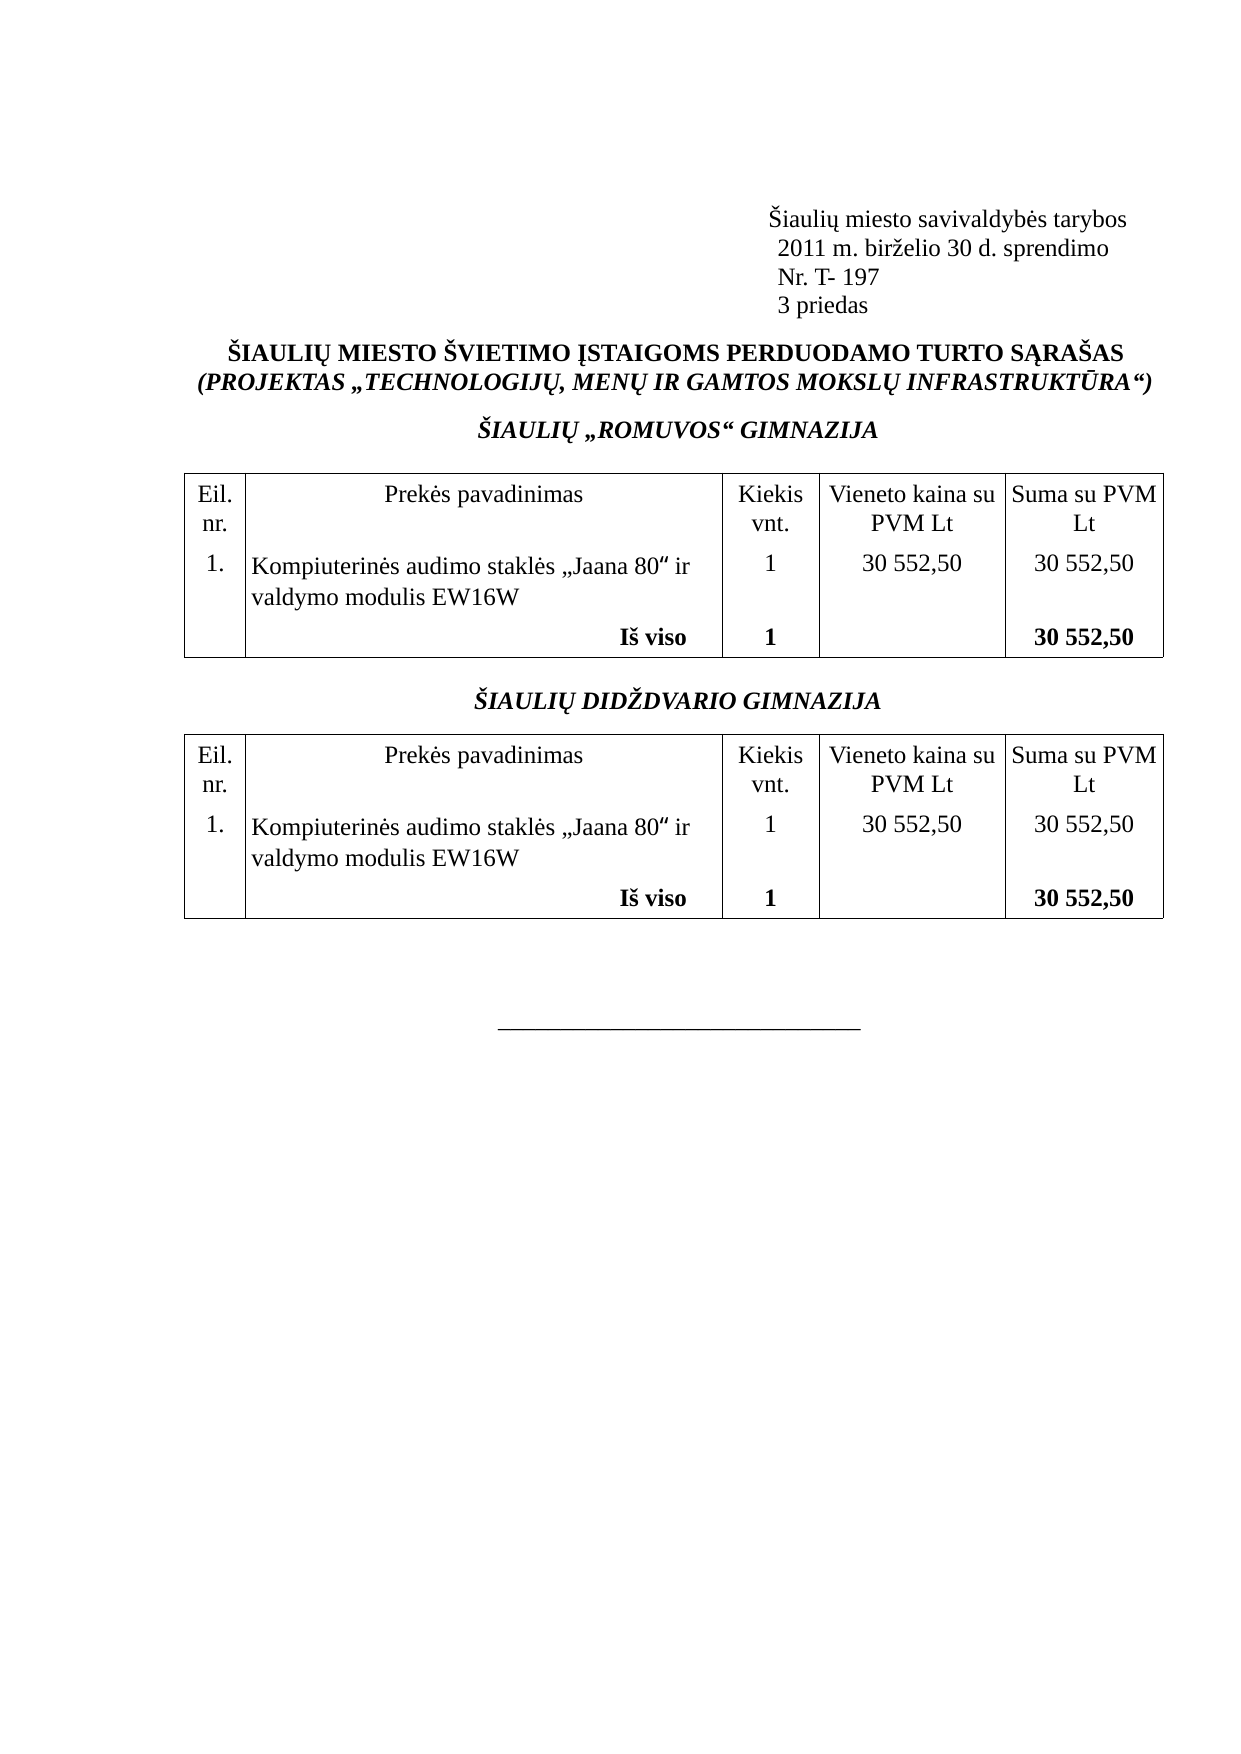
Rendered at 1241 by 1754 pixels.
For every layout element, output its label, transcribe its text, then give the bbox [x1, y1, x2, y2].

table_cell 30 552,50 [1006, 803, 1163, 878]
table_cell Kompiuterinės audimo staklės „Jaana 80“ ir valdymo modulis EW16W [246, 542, 722, 616]
table_header Suma su PVM Lt [1006, 735, 1163, 803]
table_cell [820, 616, 1005, 657]
text (PROJEKTAS „TECHNOLOGIJŲ, MENŲ IR GAMTOS MOKSLŲ INFRASTRUKTŪRA“) [177, 367, 1181, 396]
table_header Eil. nr. [185, 474, 245, 542]
table_cell 1 [723, 542, 819, 616]
table_cell 1 [723, 878, 819, 918]
table_cell 30 552,50 [1006, 616, 1163, 657]
table_cell [820, 878, 1005, 918]
table_cell 1 [723, 803, 819, 878]
text ŠIAULIŲ „ROMUVOS“ GIMNAZIJA [177, 415, 1181, 444]
table_header Kiekis vnt. [723, 474, 819, 542]
text Nr. T- 197 [177, 262, 1181, 291]
text ŠIAULIŲ MIESTO ŠVIETIMO ĮSTAIGOMS PERDUODAMO TURTO SĄRAŠAS [177, 338, 1181, 367]
table_cell 1 [723, 616, 819, 657]
table_header Prekės pavadinimas [246, 735, 722, 803]
table_header Eil. nr. [185, 735, 245, 803]
table_header Suma su PVM Lt [1006, 474, 1163, 542]
text _____________________________ [177, 1004, 1181, 1033]
table_cell 30 552,50 [820, 542, 1005, 616]
table_cell [185, 616, 245, 657]
table_cell 1. [185, 542, 245, 616]
table_header Prekės pavadinimas [246, 474, 722, 542]
text Šiaulių miesto savivaldybės tarybos [694, 204, 1181, 233]
table_header Kiekis vnt. [723, 735, 819, 803]
table_cell [185, 878, 245, 918]
table_cell 30 552,50 [1006, 542, 1163, 616]
table_header Vieneto kaina su PVM Lt [820, 735, 1005, 803]
table_header Vieneto kaina su PVM Lt [820, 474, 1005, 542]
table_cell 1. [185, 803, 245, 878]
text ŠIAULIŲ DIDŽDVARIO GIMNAZIJA [177, 686, 1181, 715]
table_cell Kompiuterinės audimo staklės „Jaana 80“ ir valdymo modulis EW16W [246, 803, 722, 878]
text 2011 m. birželio 30 d. sprendimo [177, 233, 1181, 262]
table_cell 30 552,50 [1006, 878, 1163, 918]
table_cell Iš viso [246, 616, 722, 657]
table_cell Iš viso [246, 878, 722, 918]
text 3 priedas [177, 291, 1181, 319]
table_cell 30 552,50 [820, 803, 1005, 878]
